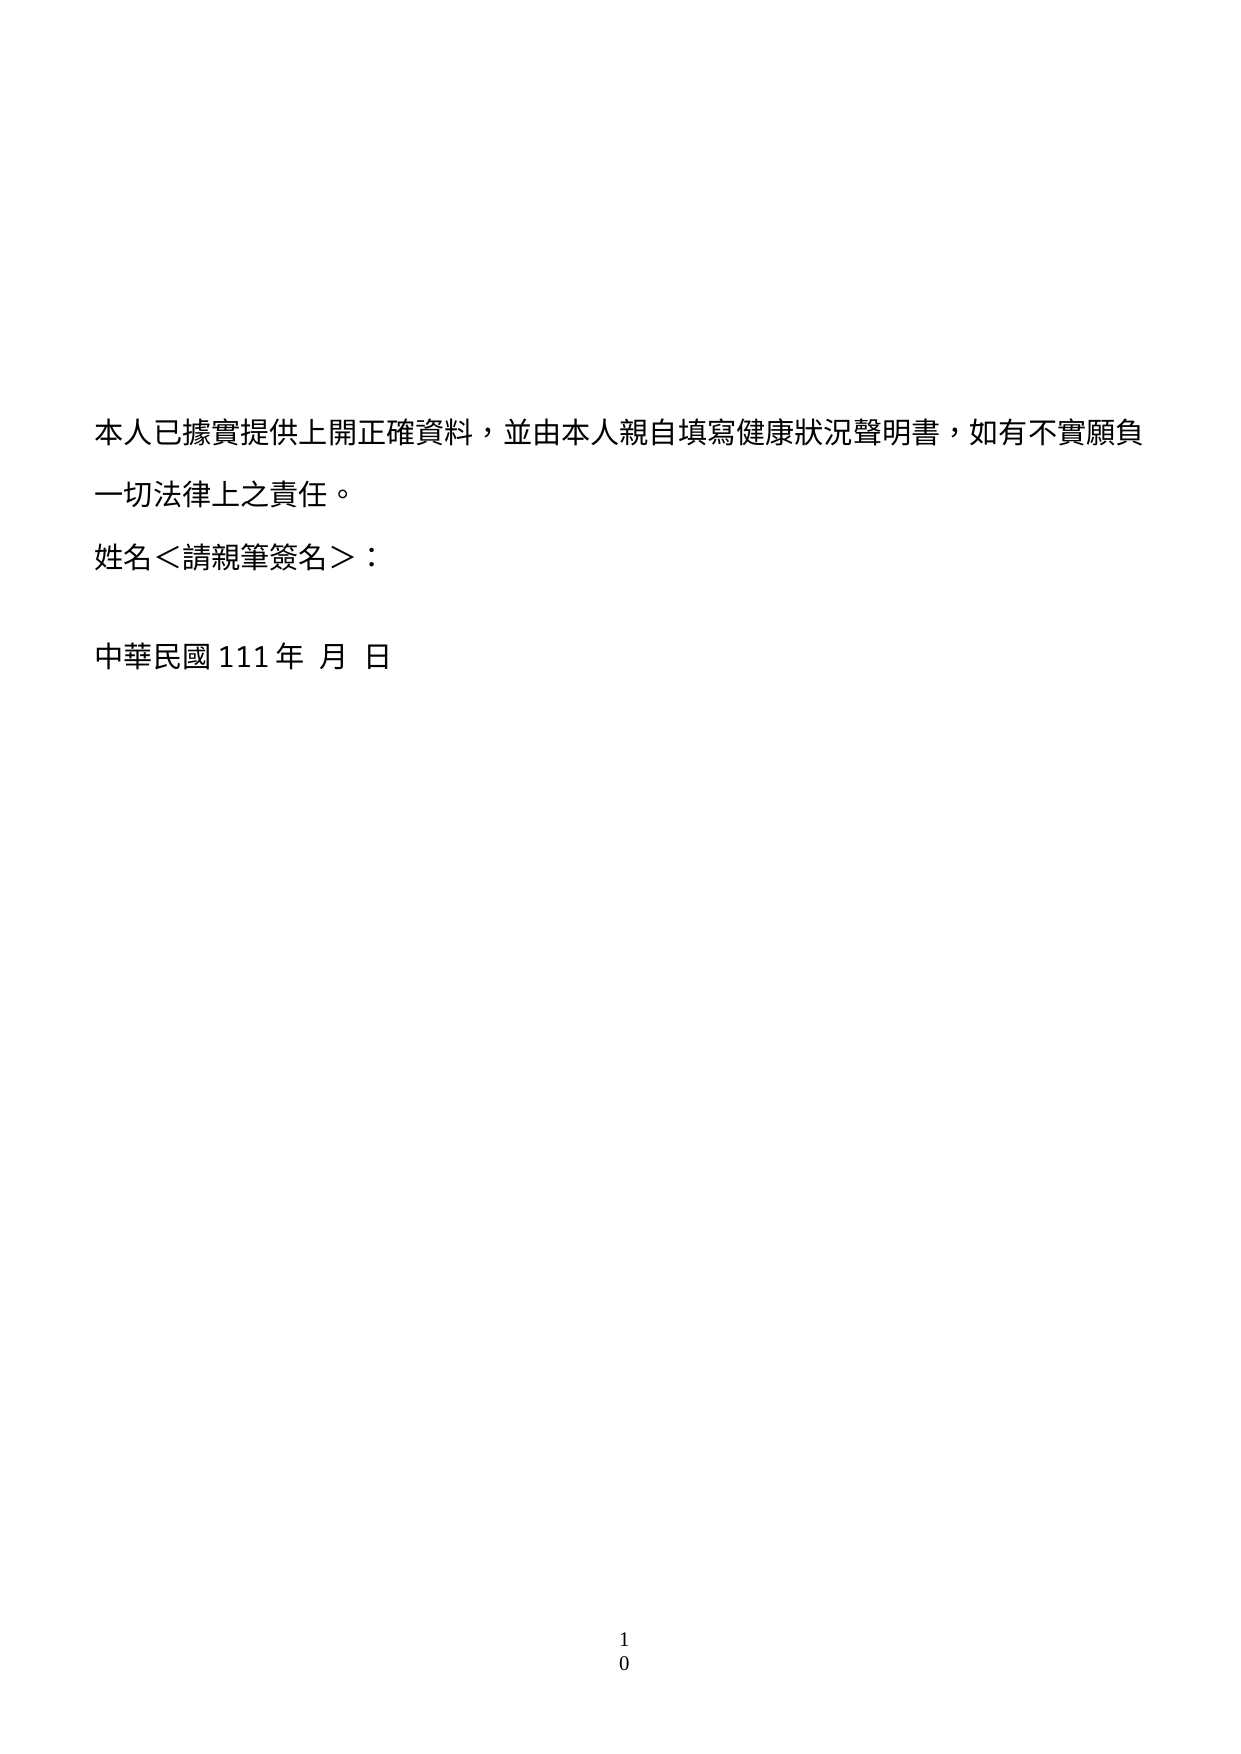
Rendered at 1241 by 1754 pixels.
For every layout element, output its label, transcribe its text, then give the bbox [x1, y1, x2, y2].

text 中華民國111年 月 日 [94, 626, 1146, 676]
text 姓名＜請親筆簽名＞： [94, 514, 1146, 576]
text 本人已據實提供上開正確資料，並由本人親自填寫健康狀況聲明書，如有不實願負一切法律上之責任。 [94, 389, 1146, 514]
